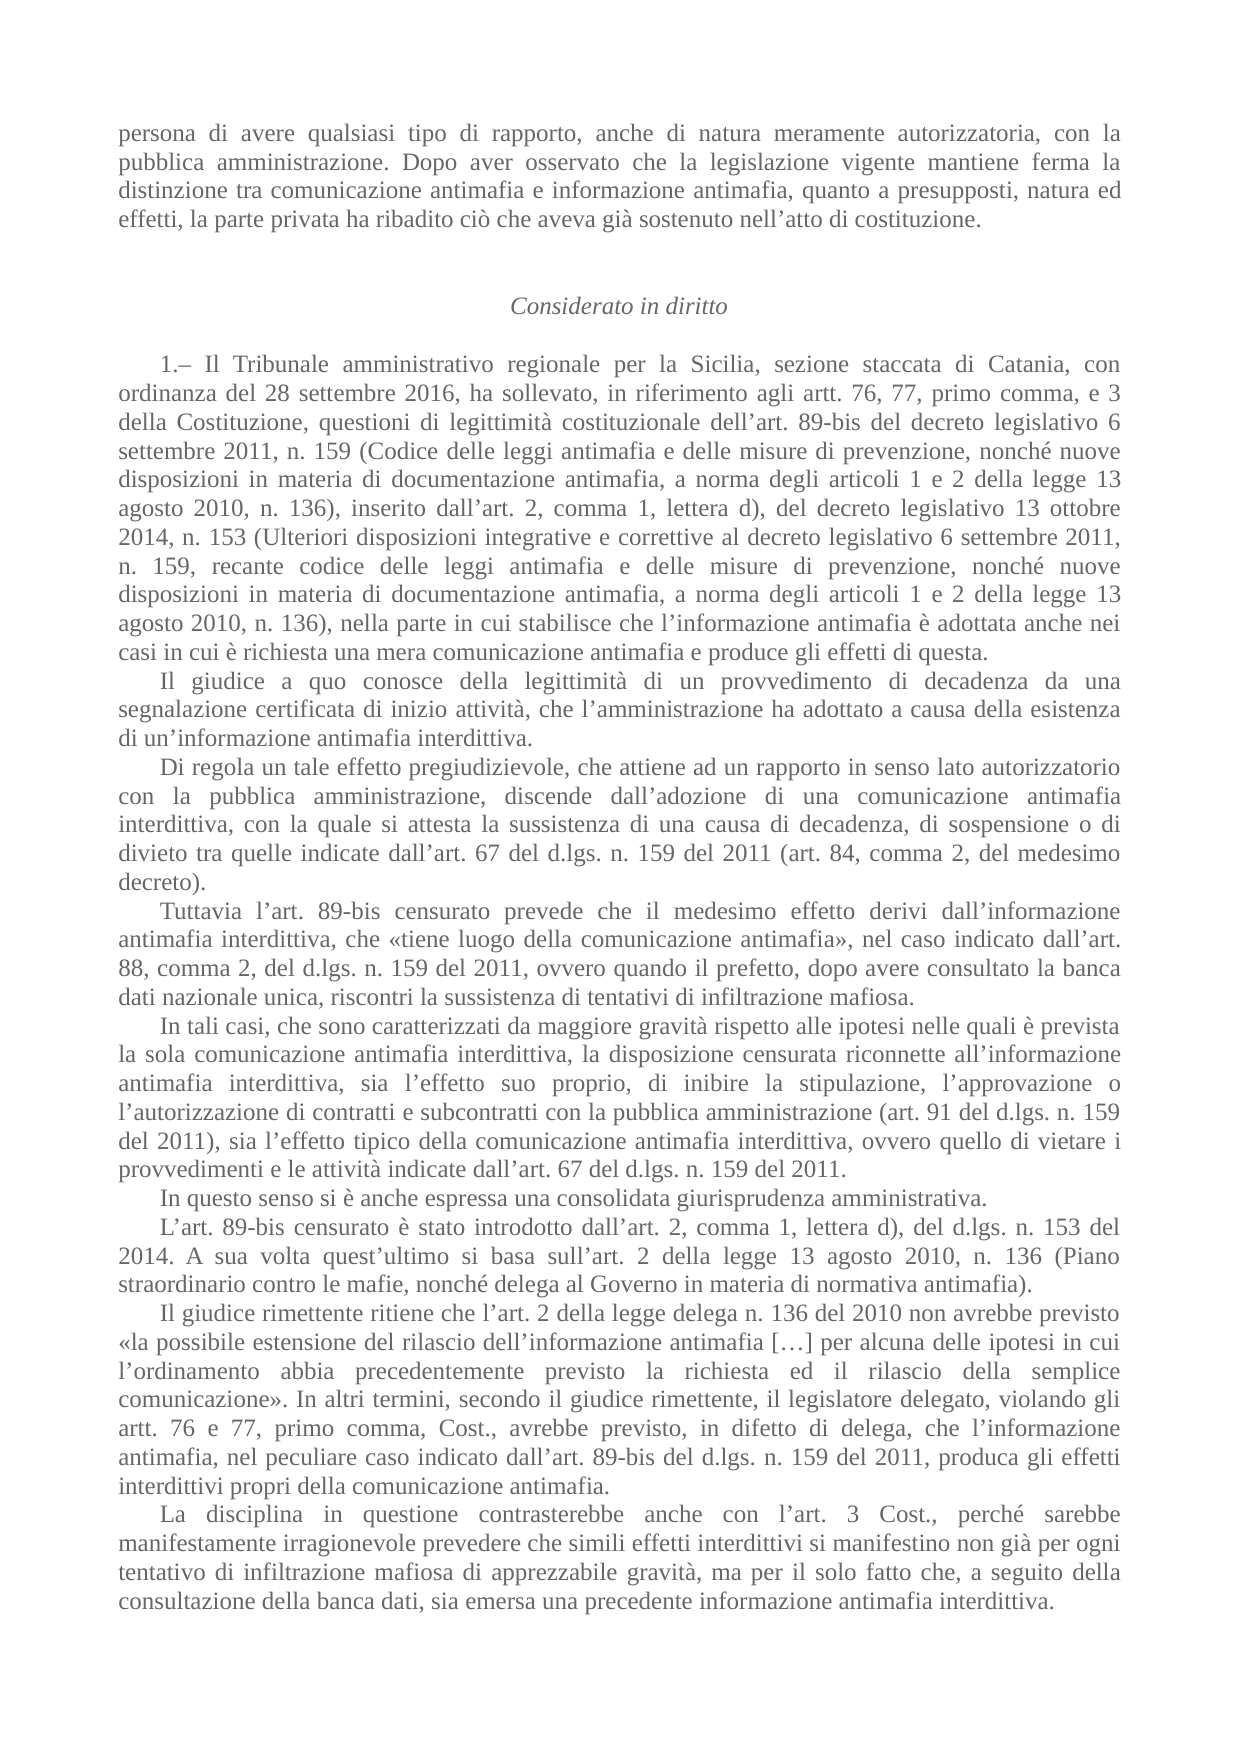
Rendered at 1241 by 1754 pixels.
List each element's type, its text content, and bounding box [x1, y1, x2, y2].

text L’art. 89-bis censurato è stato introdotto dall’art. 2, comma 1, lettera d), del d.lgs. n. 153 del 2014. A sua volta quest’ultimo si basa sull’art. 2 della legge 13 agosto 2010, n. 136 (Piano straordinario contro le mafie, nonché delega al Governo in materia di normativa antimafia). [118, 1212, 1122, 1298]
text Il giudice a quo conosce della legittimità di un provvedimento di decadenza da una segnalazione certificata di inizio attività, che l’amministrazione ha adottato a causa della esistenza di un’informazione antimafia interdittiva. [118, 666, 1122, 752]
text In questo senso si è anche espressa una consolidata giurisprudenza amministrativa. [118, 1183, 1122, 1212]
text 1.– Il Tribunale amministrativo regionale per la Sicilia, sezione staccata di Catania, con ordinanza del 28 settembre 2016, ha sollevato, in riferimento agli artt. 76, 77, primo comma, e 3 della Costituzione, questioni di legittimità costituzionale dell’art. 89-bis del decreto legislativo 6 settembre 2011, n. 159 (Codice delle leggi antimafia e delle misure di prevenzione, nonché nuove disposizioni in materia di documentazione antimafia, a norma degli articoli 1 e 2 della legge 13 agosto 2010, n. 136), inserito dall’art. 2, comma 1, lettera d), del decreto legislativo 13 ottobre 2014, n. 153 (Ulteriori disposizioni integrative e correttive al decreto legislativo 6 settembre 2011, n. 159, recante codice delle leggi antimafia e delle misure di prevenzione, nonché nuove disposizioni in materia di documentazione antimafia, a norma degli articoli 1 e 2 della legge 13 agosto 2010, n. 136), nella parte in cui stabilisce che l’informazione antimafia è adottata anche nei casi in cui è richiesta una mera comunicazione antimafia e produce gli effetti di questa. [118, 349, 1122, 666]
text Considerato in diritto [118, 291, 1122, 320]
text Di regola un tale effetto pregiudizievole, che attiene ad un rapporto in senso lato autorizzatorio con la pubblica amministrazione, discende dall’adozione di una comunicazione antimafia interdittiva, con la quale si attesta la sussistenza di una causa di decadenza, di sospensione o di divieto tra quelle indicate dall’art. 67 del d.lgs. n. 159 del 2011 (art. 84, comma 2, del medesimo decreto). [118, 752, 1122, 896]
text La disciplina in questione contrasterebbe anche con l’art. 3 Cost., perché sarebbe manifestamente irragionevole prevedere che simili effetti interdittivi si manifestino non già per ogni tentativo di infiltrazione mafiosa di apprezzabile gravità, ma per il solo fatto che, a seguito della consultazione della banca dati, sia emersa una precedente informazione antimafia interdittiva. [118, 1499, 1122, 1614]
text persona di avere qualsiasi tipo di rapporto, anche di natura meramente autorizzatoria, con la pubblica amministrazione. Dopo aver osservato che la legislazione vigente mantiene ferma la distinzione tra comunicazione antimafia e informazione antimafia, quanto a presupposti, natura ed effetti, la parte privata ha ribadito ciò che aveva già sostenuto nell’atto di costituzione. [118, 118, 1122, 233]
text Tuttavia l’art. 89-bis censurato prevede che il medesimo effetto derivi dall’informazione antimafia interdittiva, che «tiene luogo della comunicazione antimafia», nel caso indicato dall’art. 88, comma 2, del d.lgs. n. 159 del 2011, ovvero quando il prefetto, dopo avere consultato la banca dati nazionale unica, riscontri la sussistenza di tentativi di infiltrazione mafiosa. [118, 896, 1122, 1011]
text Il giudice rimettente ritiene che l’art. 2 della legge delega n. 136 del 2010 non avrebbe previsto «la possibile estensione del rilascio dell’informazione antimafia […] per alcuna delle ipotesi in cui l’ordinamento abbia precedentemente previsto la richiesta ed il rilascio della semplice comunicazione». In altri termini, secondo il giudice rimettente, il legislatore delegato, violando gli artt. 76 e 77, primo comma, Cost., avrebbe previsto, in difetto di delega, che l’informazione antimafia, nel peculiare caso indicato dall’art. 89-bis del d.lgs. n. 159 del 2011, produca gli effetti interdittivi propri della comunicazione antimafia. [118, 1298, 1122, 1499]
text In tali casi, che sono caratterizzati da maggiore gravità rispetto alle ipotesi nelle quali è prevista la sola comunicazione antimafia interdittiva, la disposizione censurata riconnette all’informazione antimafia interdittiva, sia l’effetto suo proprio, di inibire la stipulazione, l’approvazione o l’autorizzazione di contratti e subcontratti con la pubblica amministrazione (art. 91 del d.lgs. n. 159 del 2011), sia l’effetto tipico della comunicazione antimafia interdittiva, ovvero quello di vietare i provvedimenti e le attività indicate dall’art. 67 del d.lgs. n. 159 del 2011. [118, 1011, 1122, 1183]
